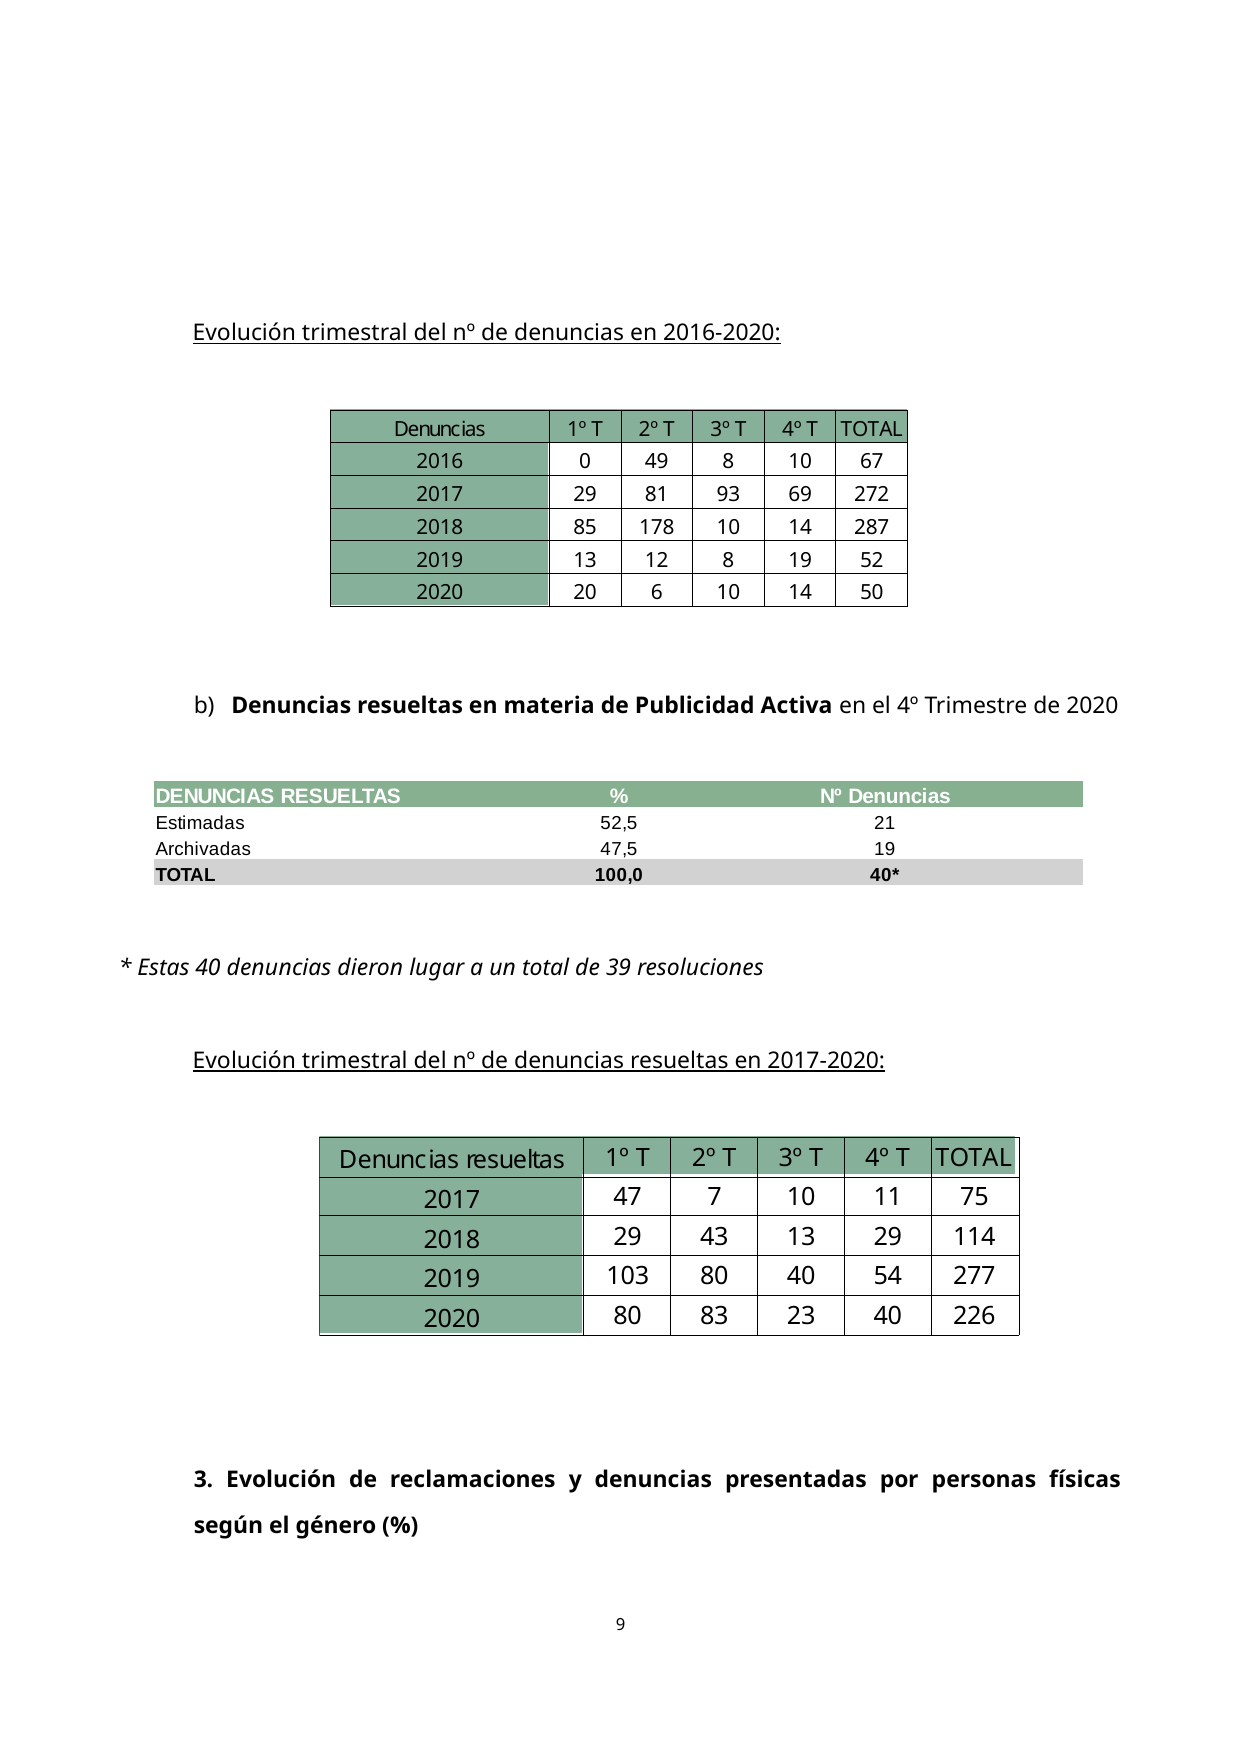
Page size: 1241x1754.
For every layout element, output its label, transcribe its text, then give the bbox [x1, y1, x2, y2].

text * Estas 40 denuncias dieron lugar a un total de 39 resoluciones [118, 951, 1122, 982]
text Evolución trimestral del nº de denuncias en 2016-2020: [192, 316, 1122, 347]
text Evolución trimestral del nº de denuncias resueltas en 2017-2020: [192, 1044, 1122, 1075]
list 3. Evolución de reclamaciones y denuncias presentadas por personas físicas según el género (%) [156, 1463, 1122, 1541]
list Denuncias resueltas en materia de Publicidad Activa en el 4º Trimestre de 2020 [193, 689, 1122, 720]
